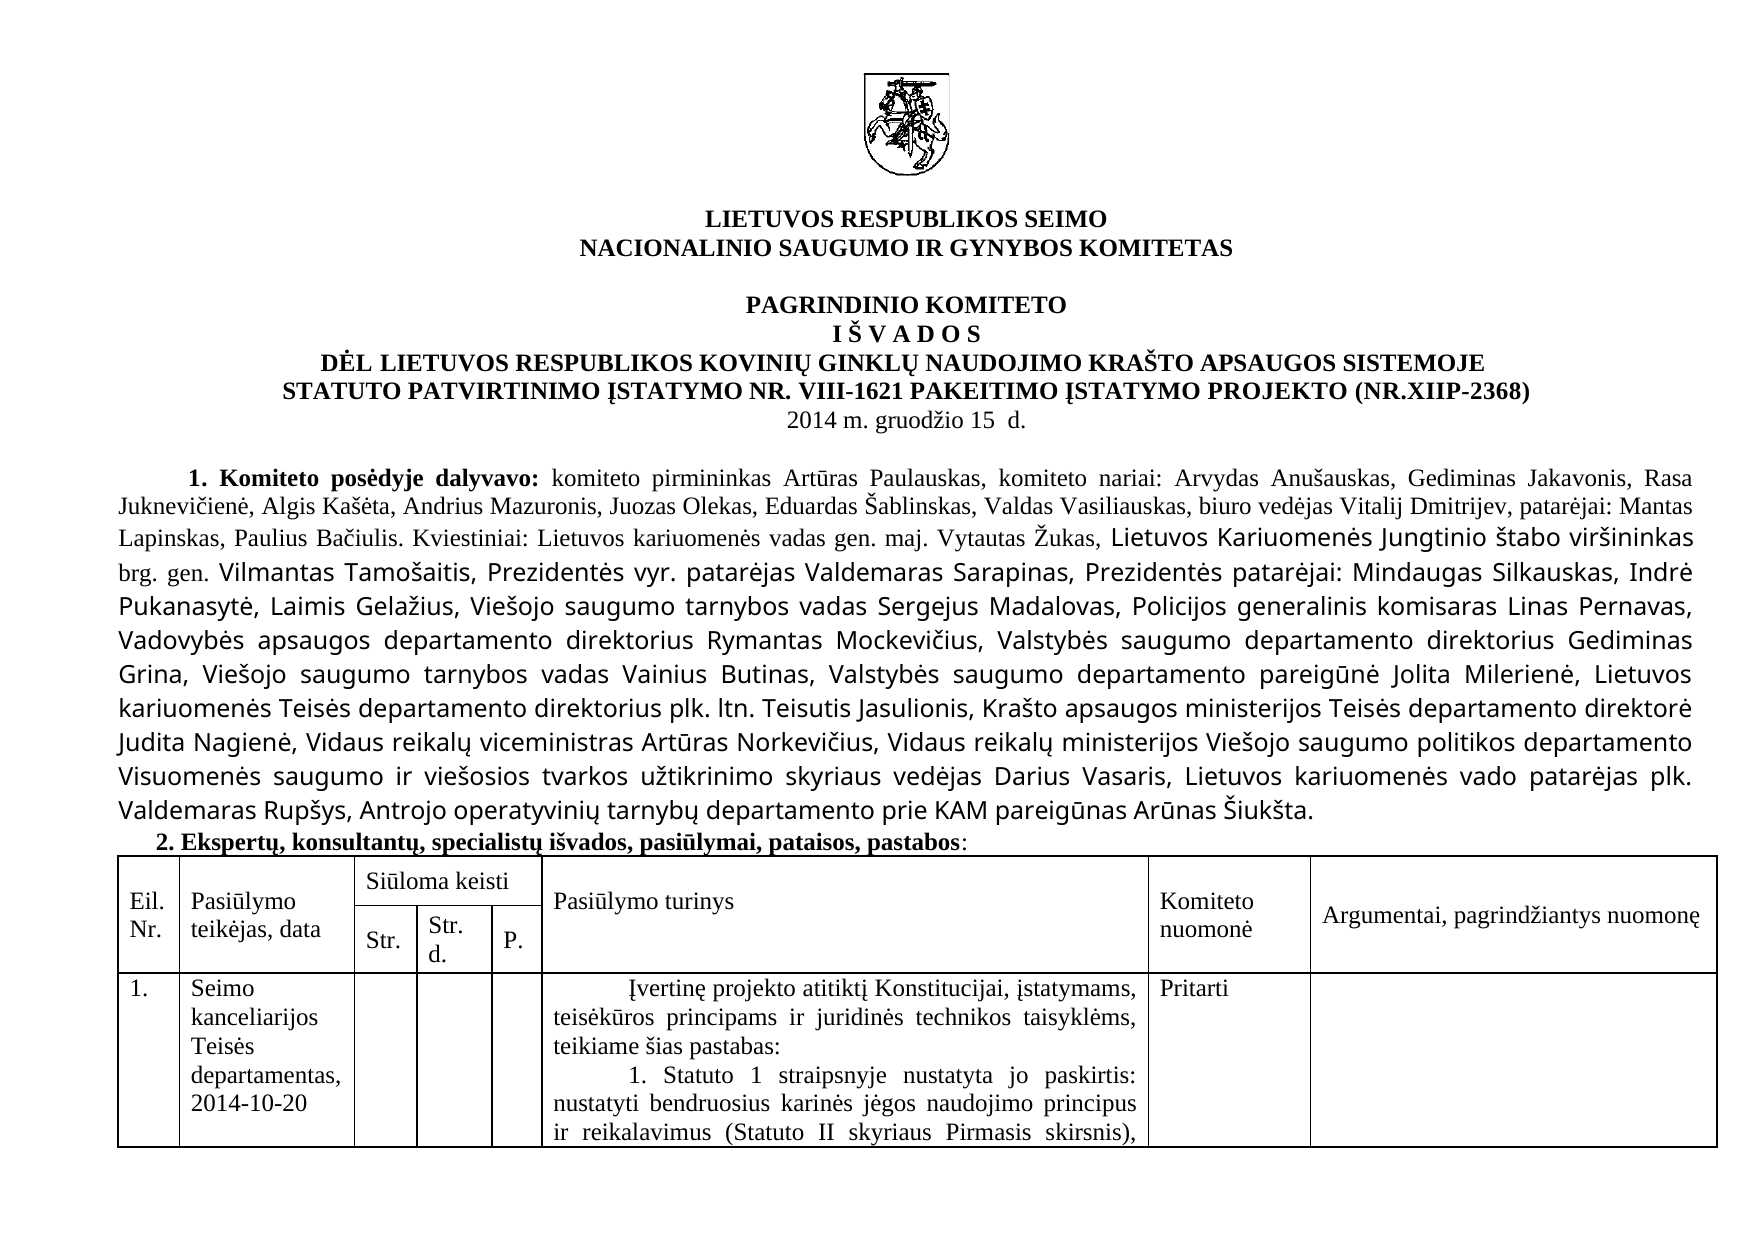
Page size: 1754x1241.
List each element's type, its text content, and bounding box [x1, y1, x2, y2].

table_cell [1311, 974, 1716, 1146]
text DĖL LIETUVOS RESPUBLIKOS KOVINIŲ GINKLŲ NAUDOJIMO KRAŠTO APSAUGOS SISTEMOJE [118, 348, 1694, 376]
text LIETUVOS RESPUBLIKOS SEIMO [118, 204, 1694, 233]
table_cell [493, 974, 541, 1146]
text 1. Komiteto posėdyje dalyvavo: komiteto pirmininkas Artūras Paulauskas, komiteto nariai: Arvydas Anušauskas, Gediminas Jakavonis, Rasa Juknevičienė, Algis Kašėta, Andrius Mazuronis, Juozas Olekas, Eduardas Šablinskas, Valdas Vasiliauskas, biuro vedėjas Vitalij Dmitrijev, patarėjai: Mantas Lapinskas, Paulius Bačiulis. Kviestiniai: Lietuvos kariuomenės vadas gen. maj. Vytautas Žukas, Lietuvos Kariuomenės Jungtinio štabo viršininkas brg. gen. Vilmantas Tamošaitis, Prezidentės vyr. patarėjas Valdemaras Sarapinas, Prezidentės patarėjai: Mindaugas Silkauskas, Indrė Pukanasytė, Laimis Gelažius, Viešojo saugumo tarnybos vadas Sergejus Madalovas, Policijos generalinis komisaras Linas Pernavas, Vadovybės apsaugos departamento direktorius Rymantas Mockevičius, Valstybės saugumo departamento direktorius Gediminas Grina, Viešojo saugumo tarnybos vadas Vainius Butinas, Valstybės saugumo departamento pareigūnė Jolita Milerienė, Lietuvos kariuomenės Teisės departamento direktorius plk. ltn. Teisutis Jasulionis, Krašto apsaugos ministerijos Teisės departamento direktorė Judita Nagienė, Vidaus reikalų viceministras Artūras Norkevičius, Vidaus reikalų ministerijos Viešojo saugumo politikos departamento Visuomenės saugumo ir viešosios tvarkos užtikrinimo skyriaus vedėjas Darius Vasaris, Lietuvos kariuomenės vado patarėjas plk. Valdemaras Rupšys, Antrojo operatyvinių tarnybų departamento prie KAM pareigūnas Arūnas Šiukšta. [118, 463, 1694, 827]
table_header Argumentai, pagrindžiantys nuomonę [1311, 857, 1716, 972]
table_cell [355, 974, 416, 1146]
table_header Pasiūlymo turinys [543, 857, 1148, 972]
table_cell P. [493, 906, 541, 972]
table_cell Įvertinę projekto atitiktį Konstitucijai, įstatymams, teisėkūros principams ir juridinės technikos taisyklėms, teikiame šias pastabas: 1. Statuto 1 straipsnyje nustatyta jo paskirtis: nustatyti bendruosius karinės jėgos naudojimo principus ir reikalavimus (Statuto II skyriaus Pirmasis skirsnis), [543, 974, 1148, 1146]
text STATUTO PATVIRTINIMO ĮSTATYMO NR. VIII-1621 PAKEITIMO ĮSTATYMO PROJEKTO (NR.XIIP-2368) [118, 376, 1694, 405]
table_cell Seimo kanceliarijos Teisės departamentas, 2014-10-20 [180, 974, 354, 1146]
subtitle I Š V A D O S [118, 319, 1694, 348]
table_header Pasiūlymo teikėjas, data [180, 857, 354, 972]
table_cell 1. [119, 974, 179, 1146]
table_header Komiteto nuomonė [1149, 857, 1310, 972]
text 2. Ekspertų, konsultantų, specialistų išvados, pasiūlymai, pataisos, pastabos: [118, 827, 1694, 855]
table_header Siūloma keisti [355, 857, 541, 904]
table_cell Pritarti [1149, 974, 1310, 1146]
table_cell Str. d. [418, 906, 491, 972]
text NACIONALINIO SAUGUMO IR GYNYBOS KOMITETAS [118, 233, 1694, 261]
table_header Eil. Nr. [119, 857, 179, 972]
text 2014 m. gruodžio 15 d. [118, 405, 1694, 434]
table_cell [418, 974, 491, 1146]
subtitle PAGRINDINIO KOMITETO [118, 290, 1694, 319]
table_cell Str. [355, 906, 416, 972]
